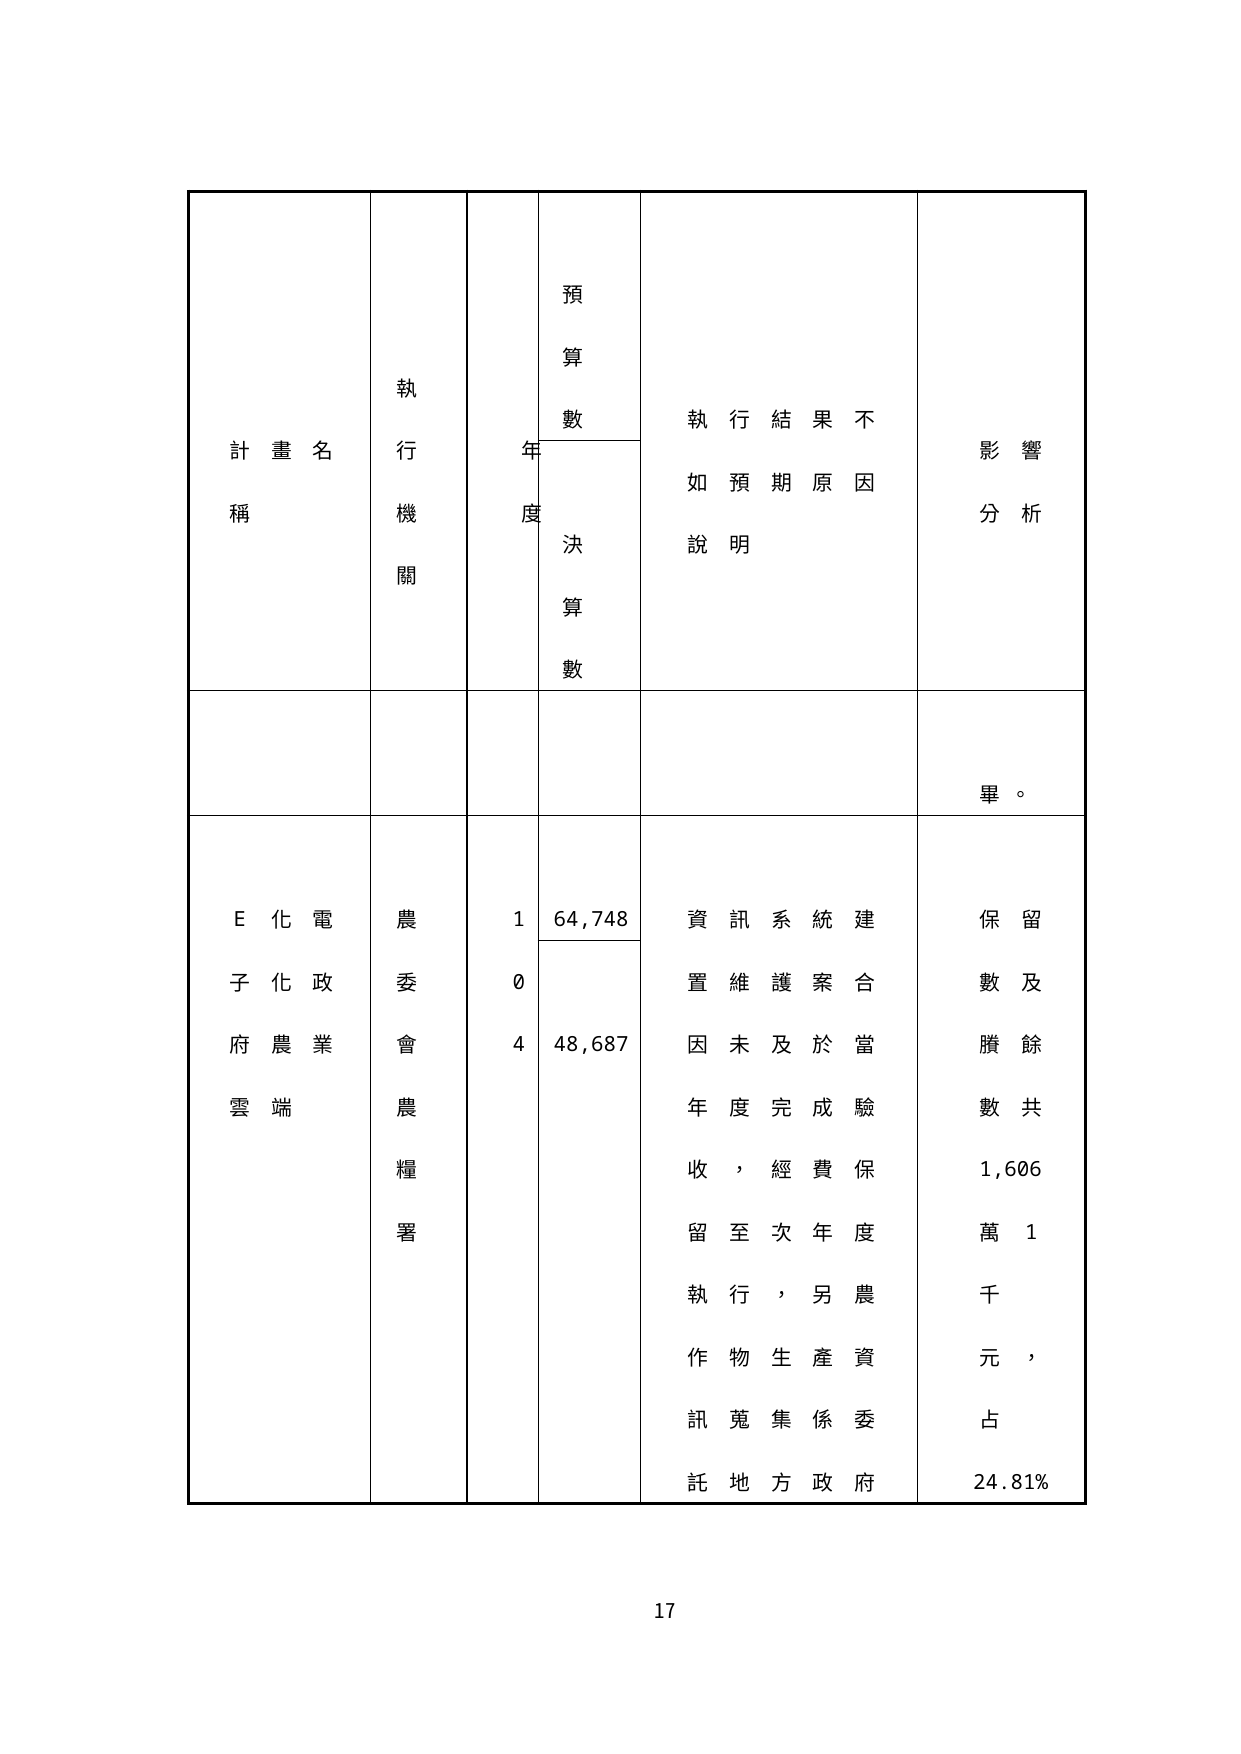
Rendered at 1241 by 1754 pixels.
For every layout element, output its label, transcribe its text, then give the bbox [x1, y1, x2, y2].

table_cell 64,748 [539, 816, 640, 939]
table_cell 資訊系統建置維護案合因未及於當年度完成驗收，經費保留至次年度執行，另農作物生產資訊蒐集係委託地方政府 [641, 816, 917, 1502]
table_cell [641, 691, 917, 814]
table_cell [190, 691, 370, 814]
table_header 預算數 [539, 193, 640, 439]
table_cell 決算數 [539, 441, 640, 689]
table_header 執行機關 [371, 193, 466, 689]
table_cell E化電子化政府農業雲端 [190, 816, 370, 1502]
table_cell 保留數及賸餘數共1,606萬1千元，占24.81% [918, 816, 1084, 1502]
table_cell 48,687 [539, 941, 640, 1502]
table_cell [371, 691, 466, 814]
table_cell 畢。 [918, 691, 1084, 814]
table_cell 104 [468, 816, 538, 1502]
table_cell 農委會農糧署 [371, 816, 466, 1502]
table_header 年度 [468, 193, 538, 689]
table_header 計畫名稱 [190, 193, 370, 689]
table_header 影響分析 [918, 193, 1084, 689]
table_header 執行結果不如預期原因說明 [641, 193, 917, 689]
table_cell [539, 691, 640, 814]
table_cell [468, 691, 538, 814]
